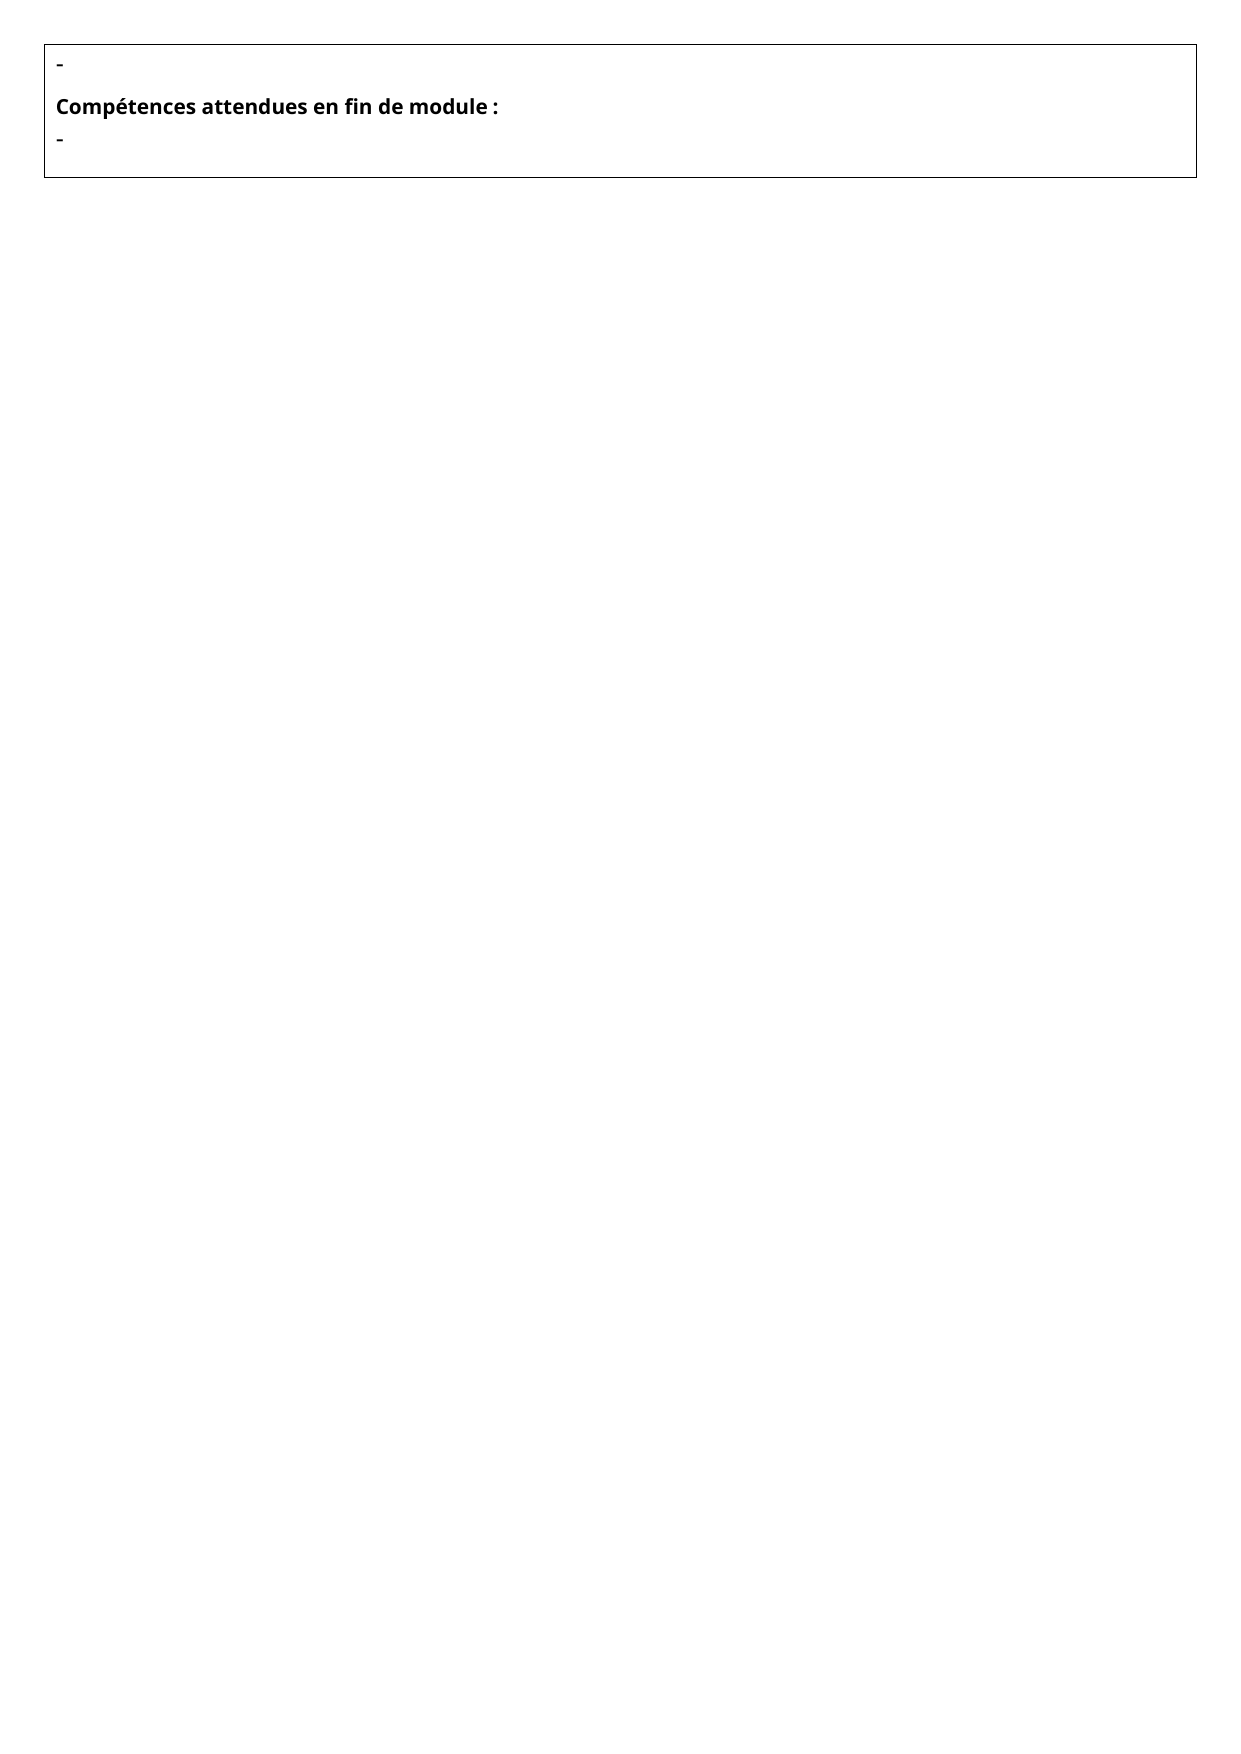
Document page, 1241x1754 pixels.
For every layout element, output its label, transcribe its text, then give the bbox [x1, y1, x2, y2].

table_header - Compétences attendues en fin de module : - [45, 45, 1196, 177]
